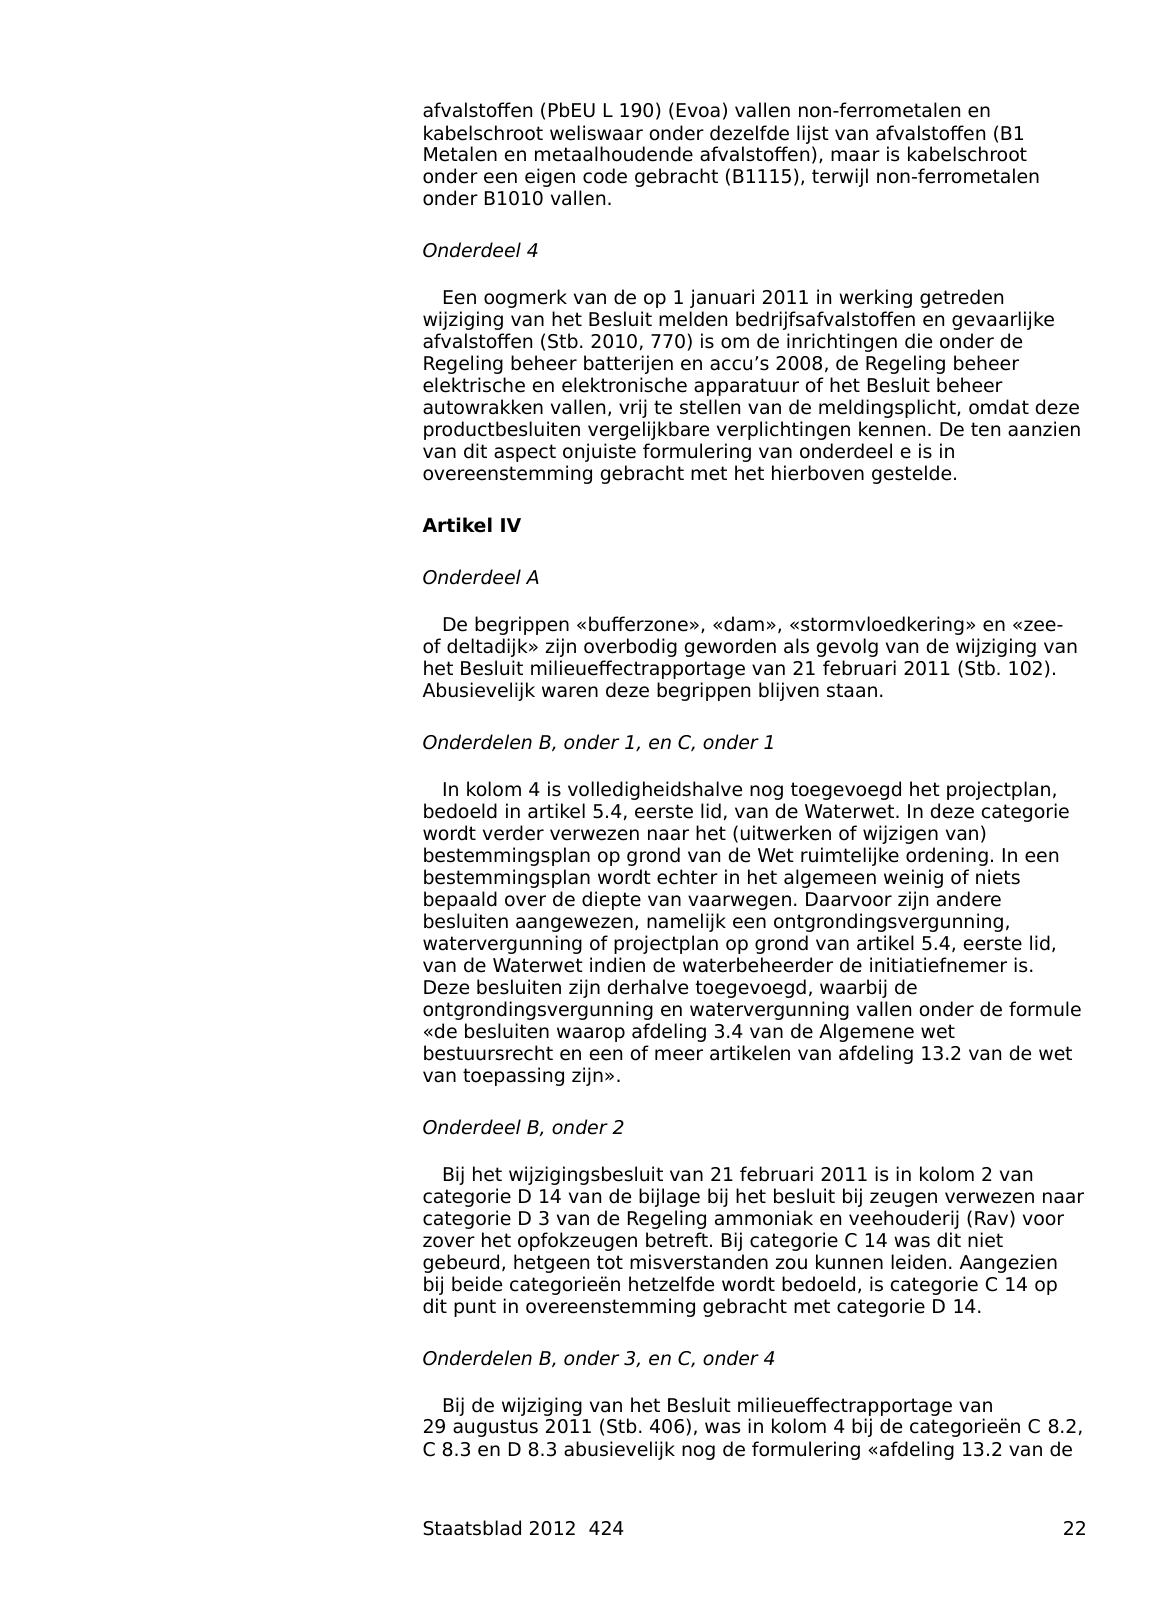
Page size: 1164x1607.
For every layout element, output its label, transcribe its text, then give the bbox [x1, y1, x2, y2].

subtitle Onderdeel 4 [422, 240, 1087, 262]
subtitle Onderdelen B, onder 1, en C, onder 1 [422, 732, 1087, 754]
text Bij het wijzigingsbesluit van 21 februari 2011 is in kolom 2 van categorie D 14 van de bijlage bij het besluit bij zeugen verwezen naar categorie D 3 van de Regeling ammoniak en veehouderij (Rav) voor zover het opfokzeugen betreft. Bij categorie C 14 was dit niet gebeurd, hetgeen tot misverstanden zou kunnen leiden. Aangezien bij beide categorieën hetzelfde wordt bedoeld, is categorie C 14 op dit punt in overeenstemming gebracht met categorie D 14. [422, 1164, 1087, 1317]
subtitle Onderdelen B, onder 3, en C, onder 4 [422, 1347, 1087, 1369]
text De begrippen «bufferzone», «dam», «stormvloedkering» en «zee- of deltadijk» zijn overbodig geworden als gevolg van de wijziging van het Besluit milieueffectrapportage van 21 februari 2011 (Stb. 102). Abusievelijk waren deze begrippen blijven staan. [422, 614, 1087, 702]
text Een oogmerk van de op 1 januari 2011 in werking getreden wijziging van het Besluit melden bedrijfsafvalstoffen en gevaarlijke afvalstoffen (Stb. 2010, 770) is om de inrichtingen die onder de Regeling beheer batterijen en accu’s 2008, de Regeling beheer elektrische en elektronische apparatuur of het Besluit beheer autowrakken vallen, vrij te stellen van de meldingsplicht, omdat deze productbesluiten vergelijkbare verplichtingen kennen. De ten aanzien van dit aspect onjuiste formulering van onderdeel e is in overeenstemming gebracht met het hierboven gestelde. [422, 287, 1087, 485]
text In kolom 4 is volledigheidshalve nog toegevoegd het projectplan, bedoeld in artikel 5.4, eerste lid, van de Waterwet. In deze categorie wordt verder verwezen naar het (uitwerken of wijzigen van) bestemmingsplan op grond van de Wet ruimtelijke ordening. In een bestemmingsplan wordt echter in het algemeen weinig of niets bepaald over de diepte van vaarwegen. Daarvoor zijn andere besluiten aangewezen, namelijk een ontgrondingsvergunning, watervergunning of projectplan op grond van artikel 5.4, eerste lid, van de Waterwet indien de waterbeheerder de initiatiefnemer is. Deze besluiten zijn derhalve toegevoegd, waarbij de ontgrondingsvergunning en watervergunning vallen onder de formule «de besluiten waarop afdeling 3.4 van de Algemene wet bestuursrecht en een of meer artikelen van afdeling 13.2 van de wet van toepassing zijn». [422, 779, 1087, 1087]
subtitle Artikel IV [422, 515, 1087, 537]
text afvalstoffen (PbEU L 190) (Evoa) vallen non-ferrometalen en kabelschroot weliswaar onder dezelfde lijst van afvalstoffen (B1 Metalen en metaalhoudende afvalstoffen), maar is kabelschroot onder een eigen code gebracht (B1115), terwijl non-ferrometalen onder B1010 vallen. [422, 100, 1087, 210]
subtitle Onderdeel B, onder 2 [422, 1117, 1087, 1139]
subtitle Onderdeel A [422, 567, 1087, 589]
text Bij de wijziging van het Besluit milieueffectrapportage van 29 augustus 2011 (Stb. 406), was in kolom 4 bij de categorieën C 8.2, C 8.3 en D 8.3 abusievelijk nog de formulering «afdeling 13.2 van de [422, 1394, 1087, 1460]
